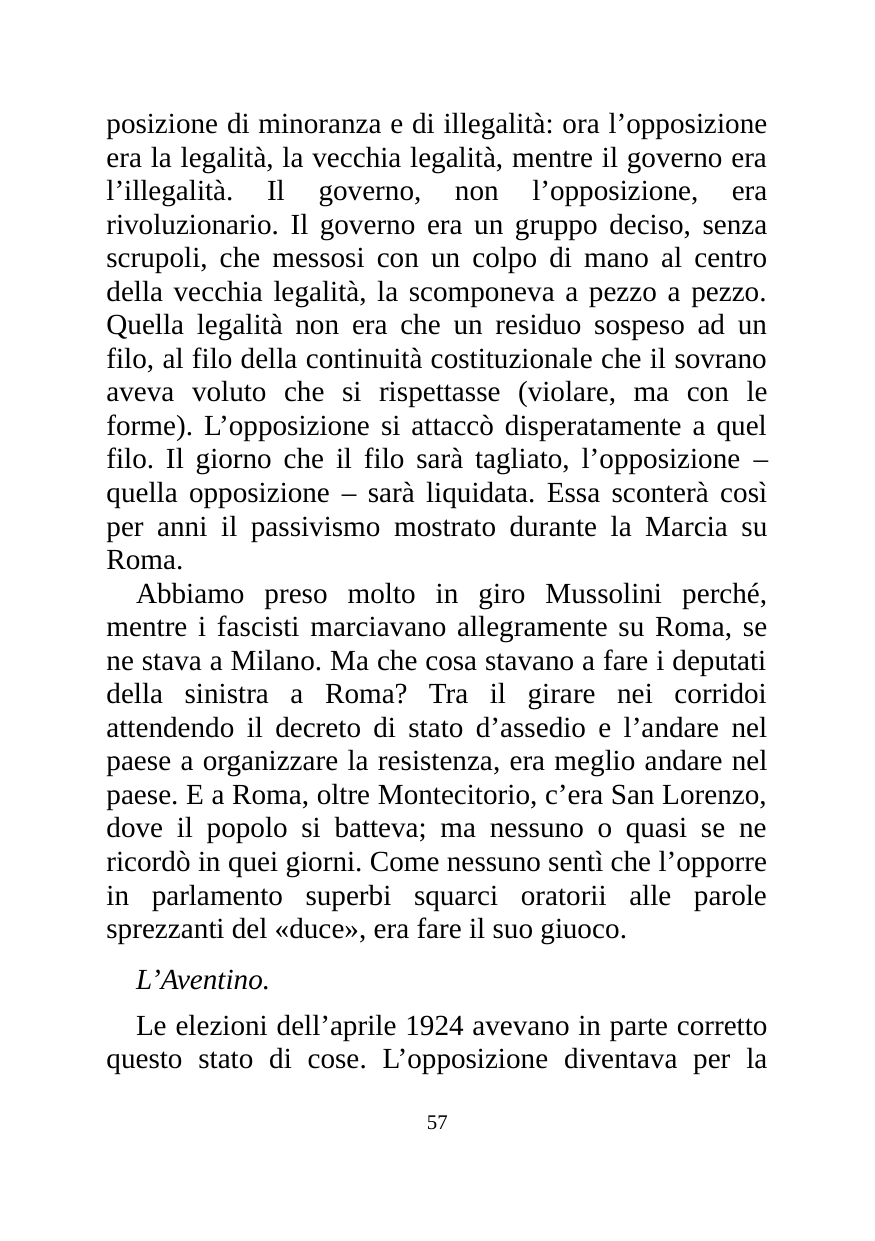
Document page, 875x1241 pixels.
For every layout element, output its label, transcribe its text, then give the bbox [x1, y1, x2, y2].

text Abbiamo preso molto in giro Mussolini perché, mentre i fascisti marciavano allegramente su Roma, se ne stava a Milano. Ma che cosa stavano a fare i deputati della sinistra a Roma? Tra il girare nei corridoi attendendo il decreto di stato d’assedio e l’andare nel paese a organizzare la resistenza, era meglio andare nel paese. E a Roma, oltre Montecitorio, c’era San Lorenzo, dove il popolo si batteva; ma nessuno o quasi se ne ricordò in quei giorni. Come nessuno sentì che l’opporre in parlamento superbi squarci oratorii alle parole sprezzanti del «duce», era fare il suo giuoco. [106, 576, 768, 945]
text L’Aventino. [106, 962, 768, 996]
text Le elezioni dell’aprile 1924 avevano in parte corretto questo stato di cose. L’opposizione diventava per la [106, 1008, 768, 1075]
text posizione di minoranza e di illegalità: ora l’opposizione era la legalità, la vecchia legalità, mentre il governo era l’illegalità. Il governo, non l’opposizione, era rivoluzionario. Il governo era un gruppo deciso, senza scrupoli, che messosi con un colpo di mano al centro della vecchia legalità, la scomponeva a pezzo a pezzo. Quella legalità non era che un residuo sospeso ad un filo, al filo della continuità costituzionale che il sovrano aveva voluto che si rispettasse (violare, ma con le forme). L’opposizione si attaccò disperatamente a quel filo. Il giorno che il filo sarà tagliato, l’opposizione – quella opposizione – sarà liquidata. Essa sconterà così per anni il passivismo mostrato durante la Marcia su Roma. [106, 106, 768, 576]
